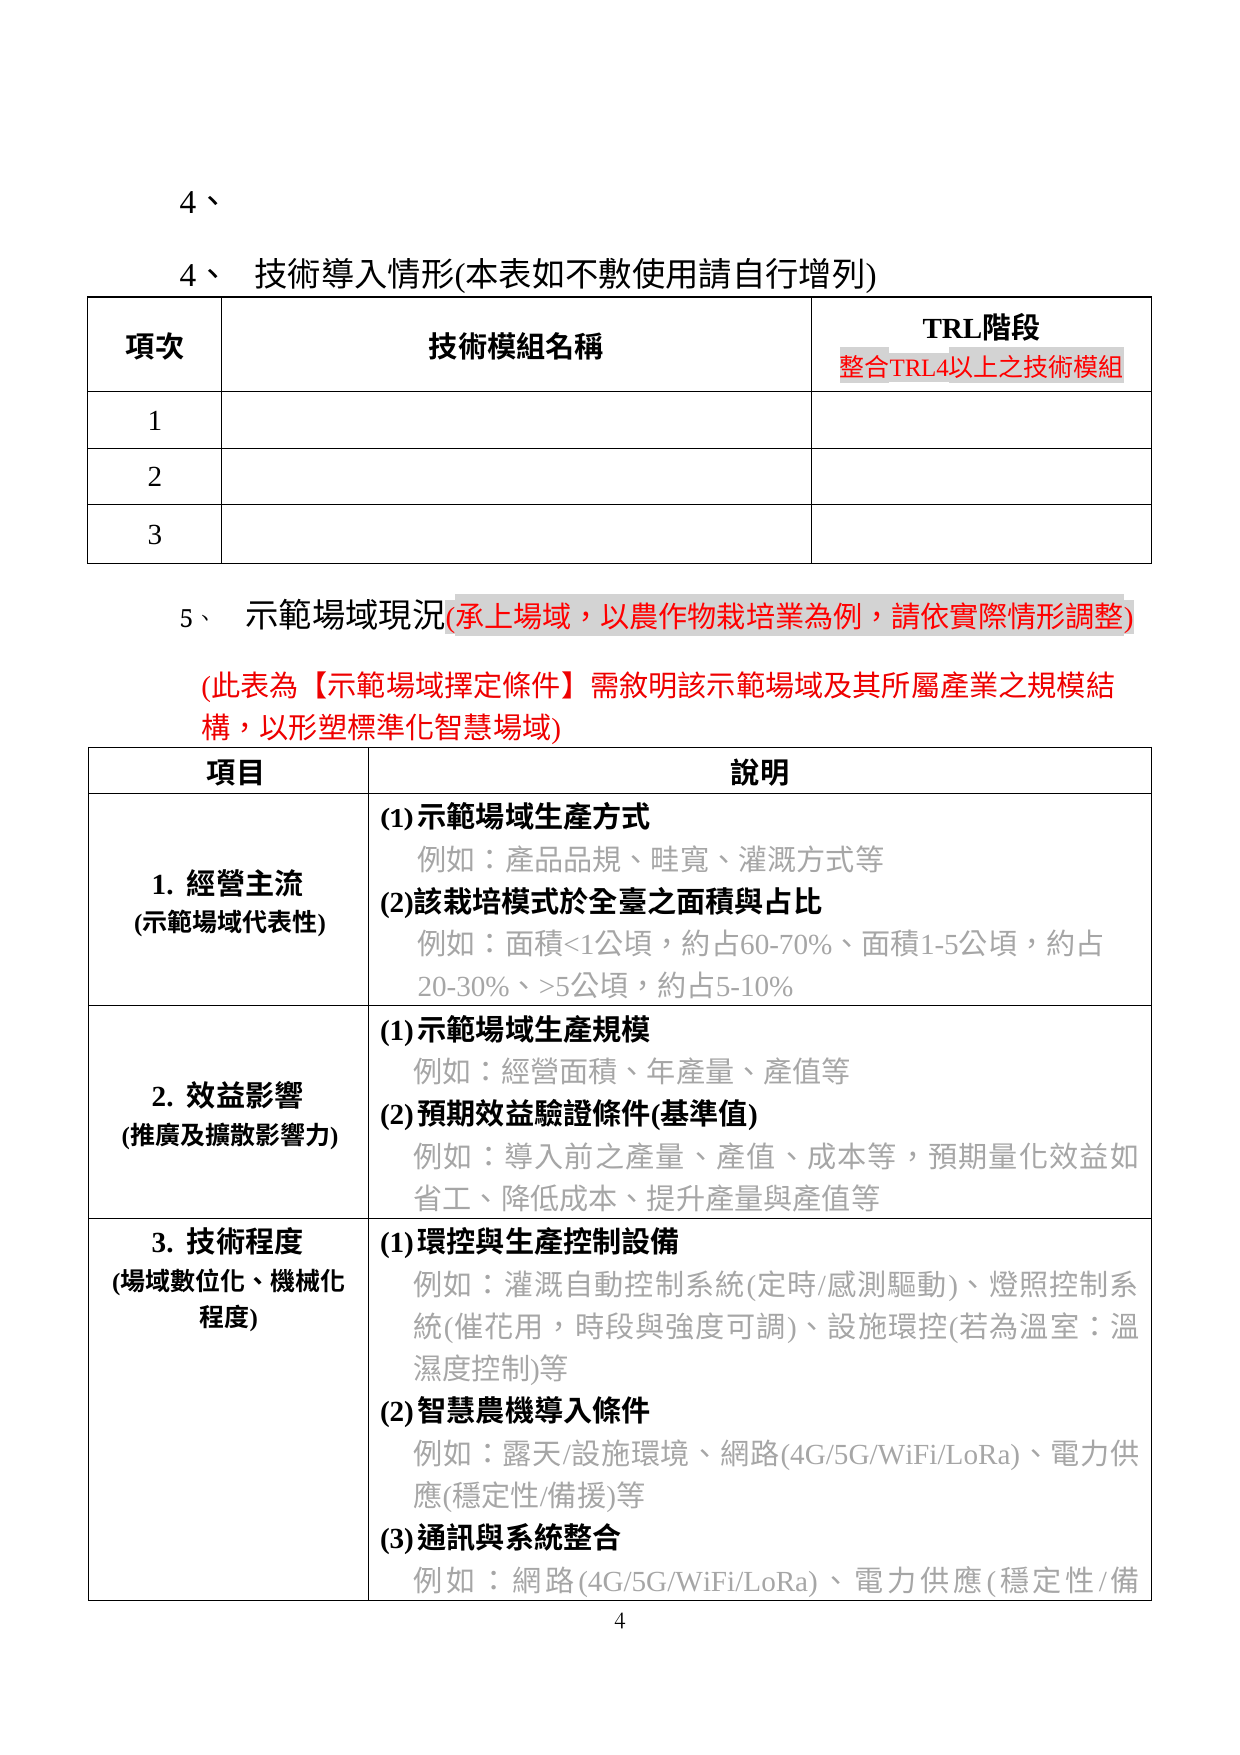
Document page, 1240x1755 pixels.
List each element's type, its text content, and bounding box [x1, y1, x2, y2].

table_cell [812, 505, 1151, 563]
list 示範場域現況(承上場域，以農作物栽培業為例，請依實際情形調整) [179, 589, 1175, 637]
table_cell 技術程度 (場域數位化、機械化程度) [89, 1219, 368, 1599]
table_cell [222, 392, 811, 447]
table_cell 2 [88, 449, 221, 504]
table_cell [222, 505, 811, 563]
table_header 項次 [88, 298, 221, 391]
table_cell 經營主流 (示範場域代表性) [89, 794, 368, 1005]
list 技術導入情形(本表如不敷使用請自行增列) [179, 248, 1127, 296]
table_cell 示範場域生產規模 例如：經營面積、年產量、產值等 預期效益驗證條件(基準值) 例如：導入前之產量、產值、成本等，預期量化效益如省工、降低成本、提升產量與產值等 [369, 1006, 1151, 1218]
table_cell [812, 449, 1151, 504]
table_header 技術模組名稱 [222, 298, 811, 391]
table_cell 環控與生產控制設備 例如：灌溉自動控制系統(定時/感測驅動)、燈照控制系統(催花用，時段與強度可調)、設施環控(若為溫室：溫濕度控制)等 智慧農機導入條件 例如：露天/設施環境、網路(4G/5G/WiFi/LoRa)、電力供應(穩定性/備援)等 通訊與系統整合 例如：網路(4G/5G/WiFi/LoRa)、電力供應(穩定性/備 [369, 1219, 1151, 1599]
table_header 項目 [89, 748, 368, 793]
table_header 說明 [369, 748, 1151, 793]
table_header TRL階段 整合TRL4以上之技術模組 [812, 298, 1151, 391]
text (此表為【示範場域擇定條件】需敘明該示範場域及其所屬產業之規模結構，以形塑標準化智慧場域) [201, 662, 1127, 747]
table_cell [222, 449, 811, 504]
table_cell 效益影響 (推廣及擴散影響力) [89, 1006, 368, 1218]
table_cell 3 [88, 505, 221, 563]
table_cell 1 [88, 392, 221, 447]
table_cell 示範場域生產方式 例如：產品品規、畦寬、灌溉方式等 (2)該栽培模式於全臺之面積與占比 例如：面積<1公頃，約占60-70%、面積1-5公頃，約占20-30%、>5公頃，約占5-10% [369, 794, 1151, 1005]
table_cell [812, 392, 1151, 447]
